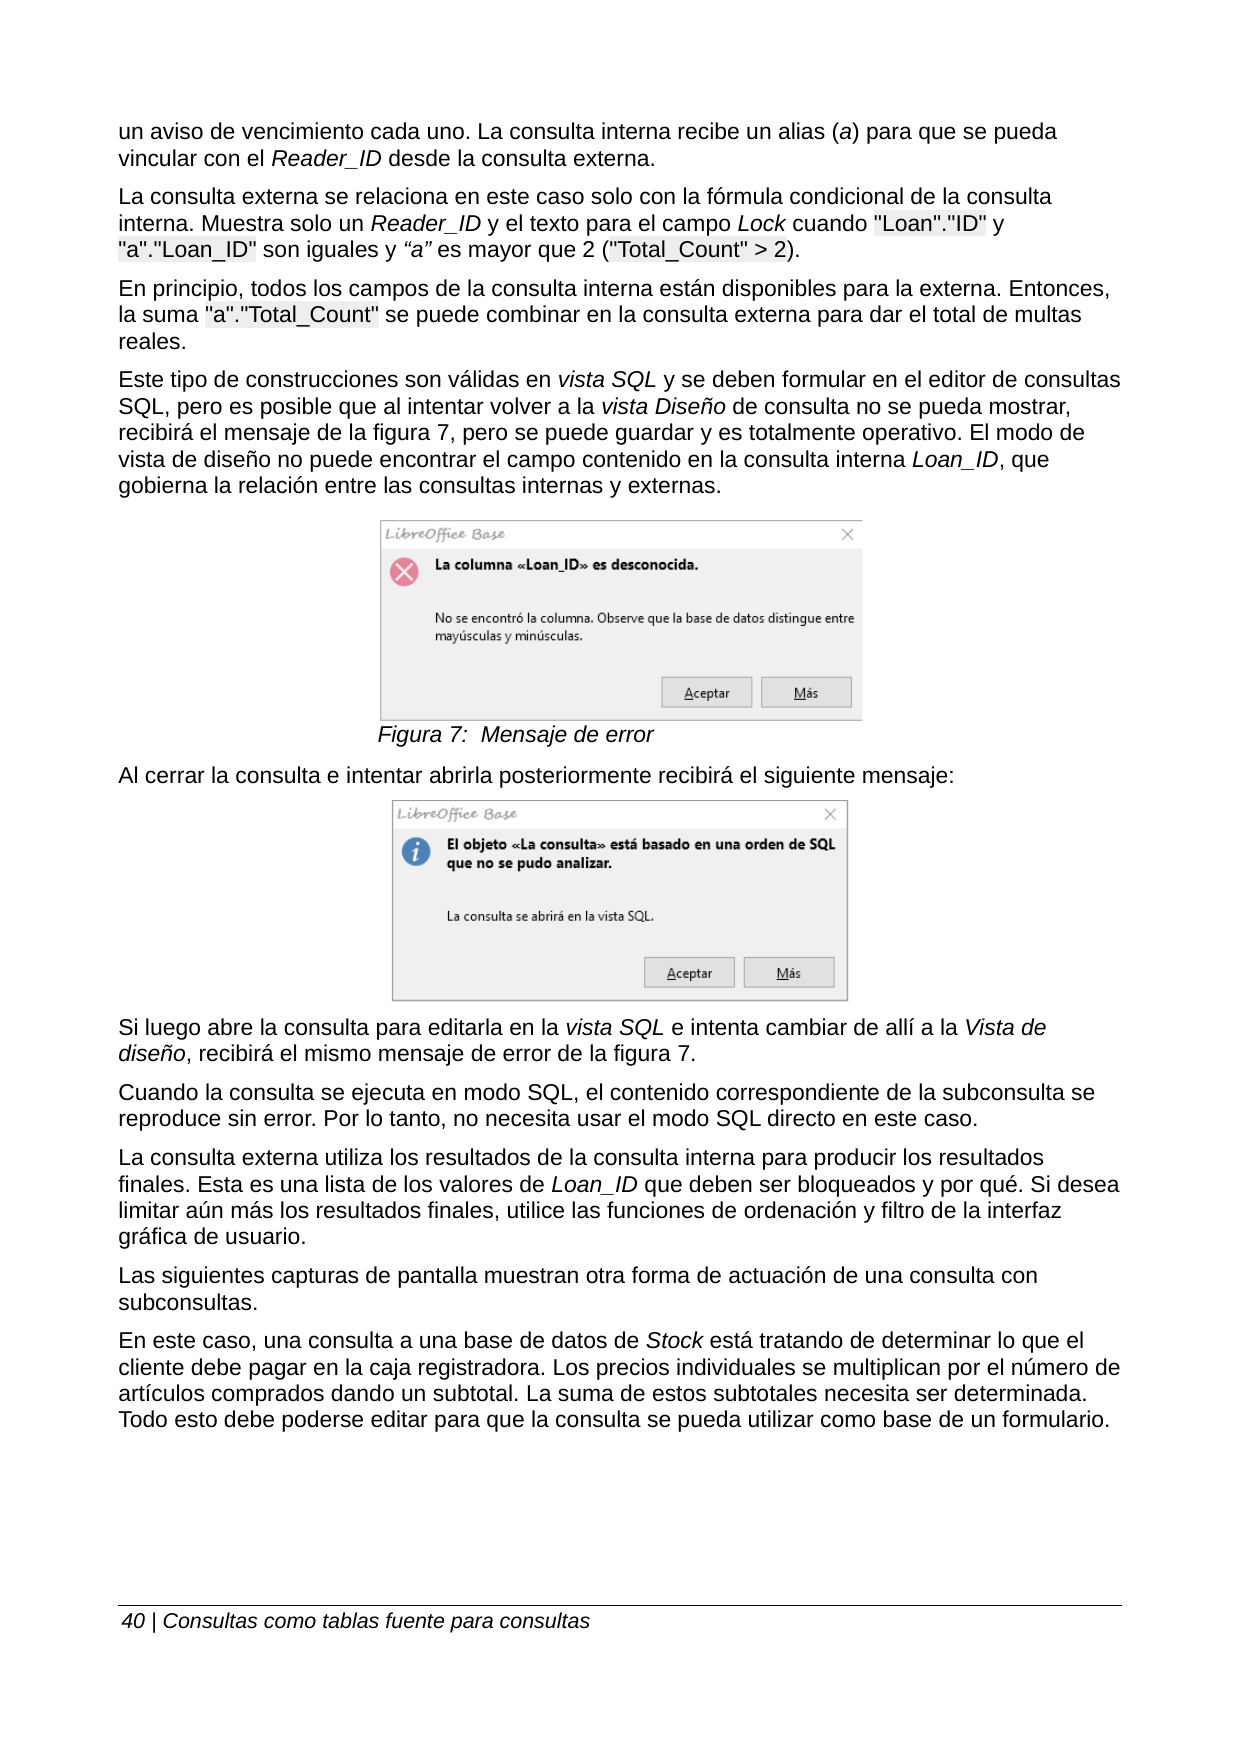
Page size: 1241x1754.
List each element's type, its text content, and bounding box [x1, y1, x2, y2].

text Este tipo de construcciones son válidas en vista SQL y se deben formular en el editor de consultas SQL, pero es posible que al intentar volver a la vista Diseño de consulta no se pueda mostrar, recibirá el mensaje de la figura 7, pero se puede guardar y es totalmente operativo. El modo de vista de diseño no puede encontrar el campo contenido en la consulta interna Loan_ID, que gobierna la relación entre las consultas internas y externas. [118, 366, 1122, 498]
text Al cerrar la consulta e intentar abrirla posteriormente recibirá el siguiente mensaje: [118, 762, 1122, 788]
text un aviso de vencimiento cada uno. La consulta interna recibe un alias (a) para que se pueda vincular con el Reader_ID desde la consulta externa. [118, 118, 1122, 171]
text Si luego abre la consulta para editarla en la vista SQL e intenta cambiar de allí a la Vista de diseño, recibirá el mismo mensaje de error de la figura 7. [118, 1014, 1122, 1067]
text En principio, todos los campos de la consulta interna están disponibles para la externa. Entonces, la suma "a"."Total_Count" se puede combinar en la consulta externa para dar el total de multas reales. [118, 275, 1122, 354]
text Figura 7: Mensaje de error [377, 520, 863, 747]
text Cuando la consulta se ejecuta en modo SQL, el contenido correspondiente de la subconsulta se reproduce sin error. Por lo tanto, no necesita usar el modo SQL directo en este caso. [118, 1079, 1122, 1132]
picture [378, 519, 863, 722]
text Las siguientes capturas de pantalla muestran otra forma de actuación de una consulta con subconsultas. [118, 1262, 1122, 1315]
picture [391, 800, 849, 1002]
text La consulta externa se relaciona en este caso solo con la fórmula condicional de la consulta interna. Muestra solo un Reader_ID y el texto para el campo Lock cuando "Loan"."ID" y "a"."Loan_ID" son iguales y “a” es mayor que 2 ("Total_Count" > 2). [118, 183, 1122, 262]
text La consulta externa utiliza los resultados de la consulta interna para producir los resultados finales. Esta es una lista de los valores de Loan_ID que deben ser bloqueados y por qué. Si desea limitar aún más los resultados finales, utilice las funciones de ordenación y filtro de la interfaz gráfica de usuario. [118, 1144, 1122, 1250]
text En este caso, una consulta a una base de datos de Stock está tratando de determinar lo que el cliente debe pagar en la caja registradora. Los precios individuales se multiplican por el número de artículos comprados dando un subtotal. La suma de estos subtotales necesita ser determinada. Todo esto debe poderse editar para que la consulta se pueda utilizar como base de un formulario. [118, 1327, 1122, 1433]
